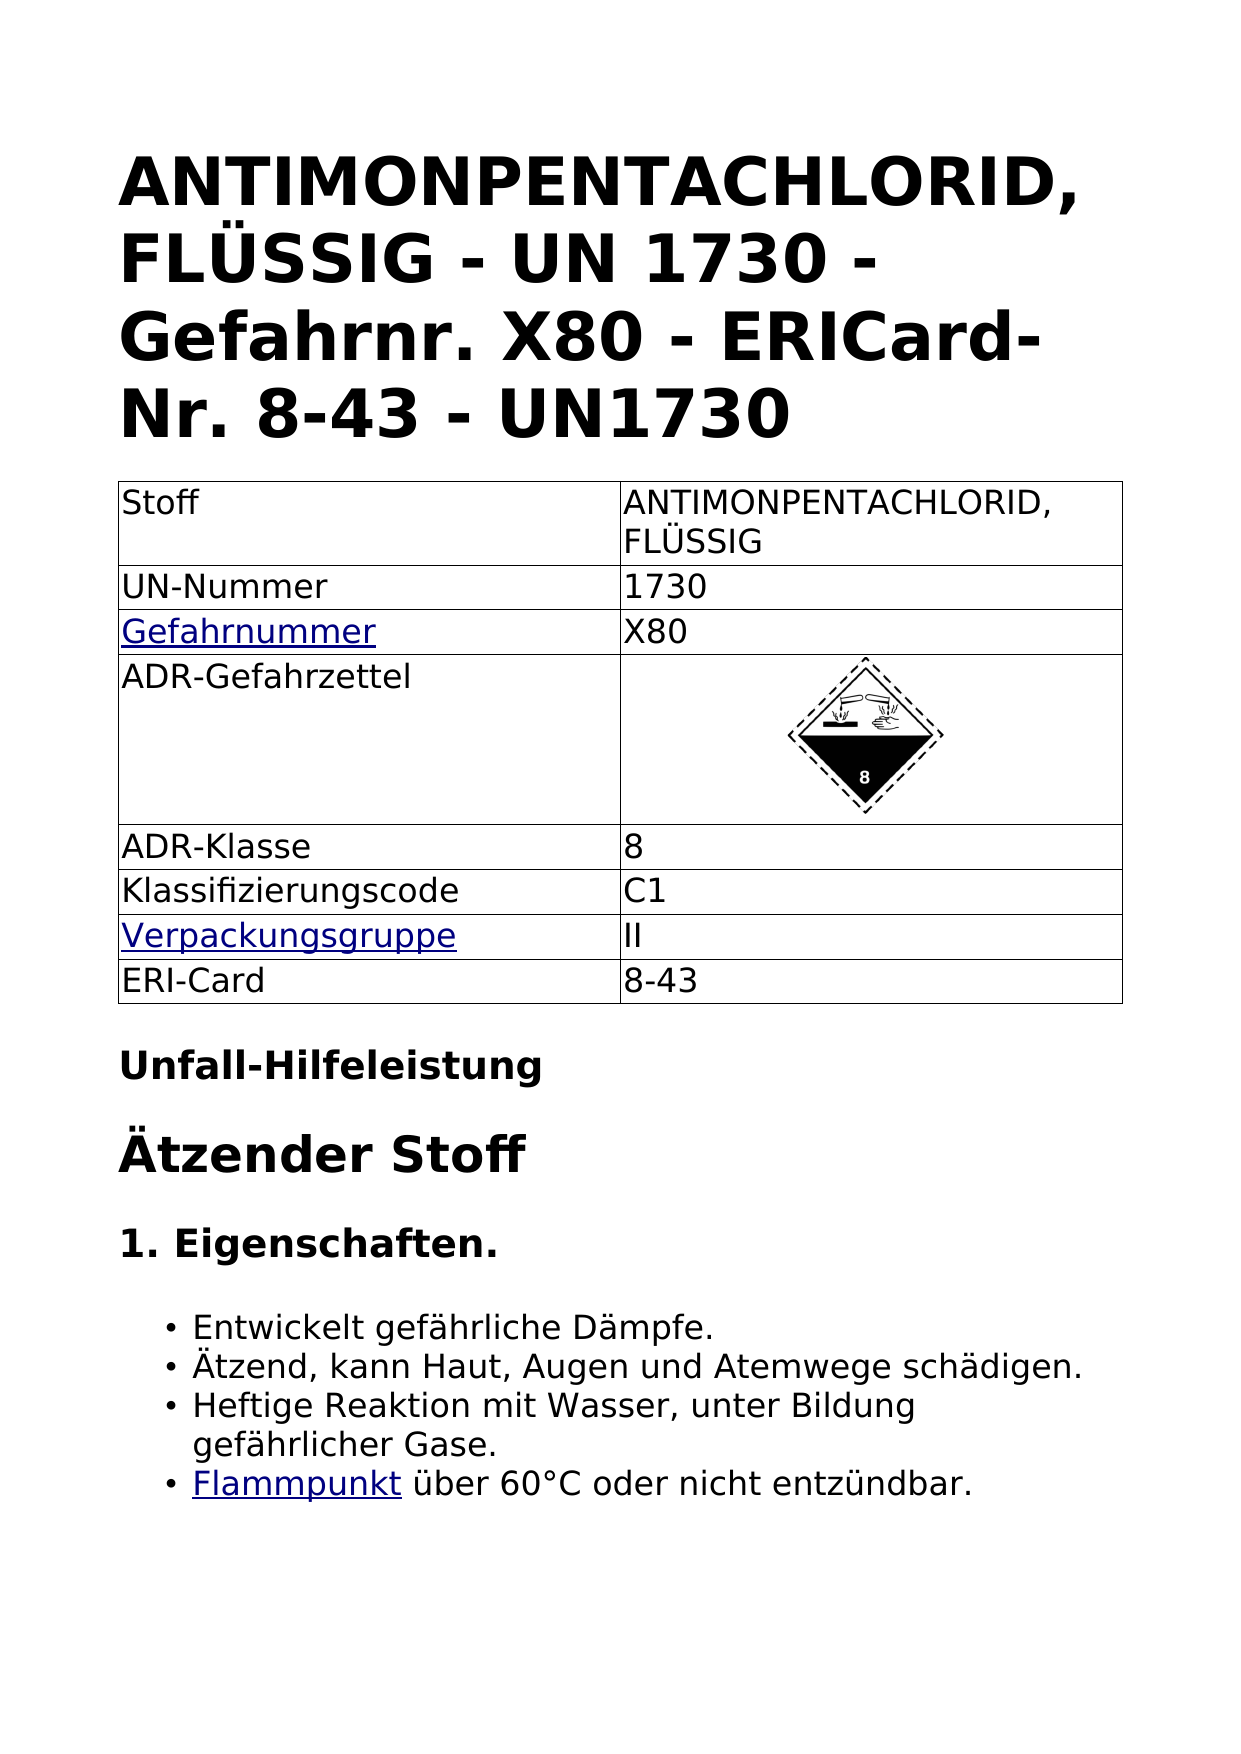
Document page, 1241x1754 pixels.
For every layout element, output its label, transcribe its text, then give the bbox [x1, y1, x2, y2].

table_cell Klassifizierungscode [119, 870, 620, 914]
table_cell ADR-Gefahrzettel [119, 655, 620, 824]
subtitle 1. Eigenschaften. [118, 1222, 1122, 1267]
table_cell C1 [621, 870, 1122, 914]
subtitle Ätzender Stoff [118, 1126, 1122, 1184]
table_header ANTIMONPENTACHLORID, FLÜSSIG [621, 482, 1122, 564]
table_cell 1730 [621, 566, 1122, 609]
table_cell Verpackungsgruppe [119, 915, 620, 958]
table_cell X80 [621, 610, 1122, 654]
table_cell ADR-Klasse [119, 825, 620, 869]
table_cell Gefahrnummer [119, 610, 620, 654]
table_cell UN-Nummer [119, 566, 620, 609]
list Entwickelt gefährliche Dämpfe. [177, 1309, 1122, 1348]
list Ätzend, kann Haut, Augen und Atemwege schädigen. [177, 1348, 1122, 1387]
subtitle Unfall-Hilfeleistung [118, 1043, 1122, 1088]
table_cell 8-43 [621, 960, 1122, 1003]
table_cell 8 [621, 825, 1122, 869]
subtitle ANTIMONPENTACHLORID, FLÜSSIG - UN 1730 - Gefahrnr. X80 - ERICard-Nr. 8-43 - UN1730 [118, 143, 1122, 453]
table_header Stoff [119, 482, 620, 564]
table_cell [621, 655, 1122, 824]
list Flammpunkt über 60°C oder nicht entzündbar. [177, 1464, 1122, 1503]
table_cell ERI-Card [119, 960, 620, 1003]
picture [787, 657, 944, 814]
list Heftige Reaktion mit Wasser, unter Bildung gefährlicher Gase. [177, 1387, 1122, 1464]
table_cell II [621, 915, 1122, 958]
